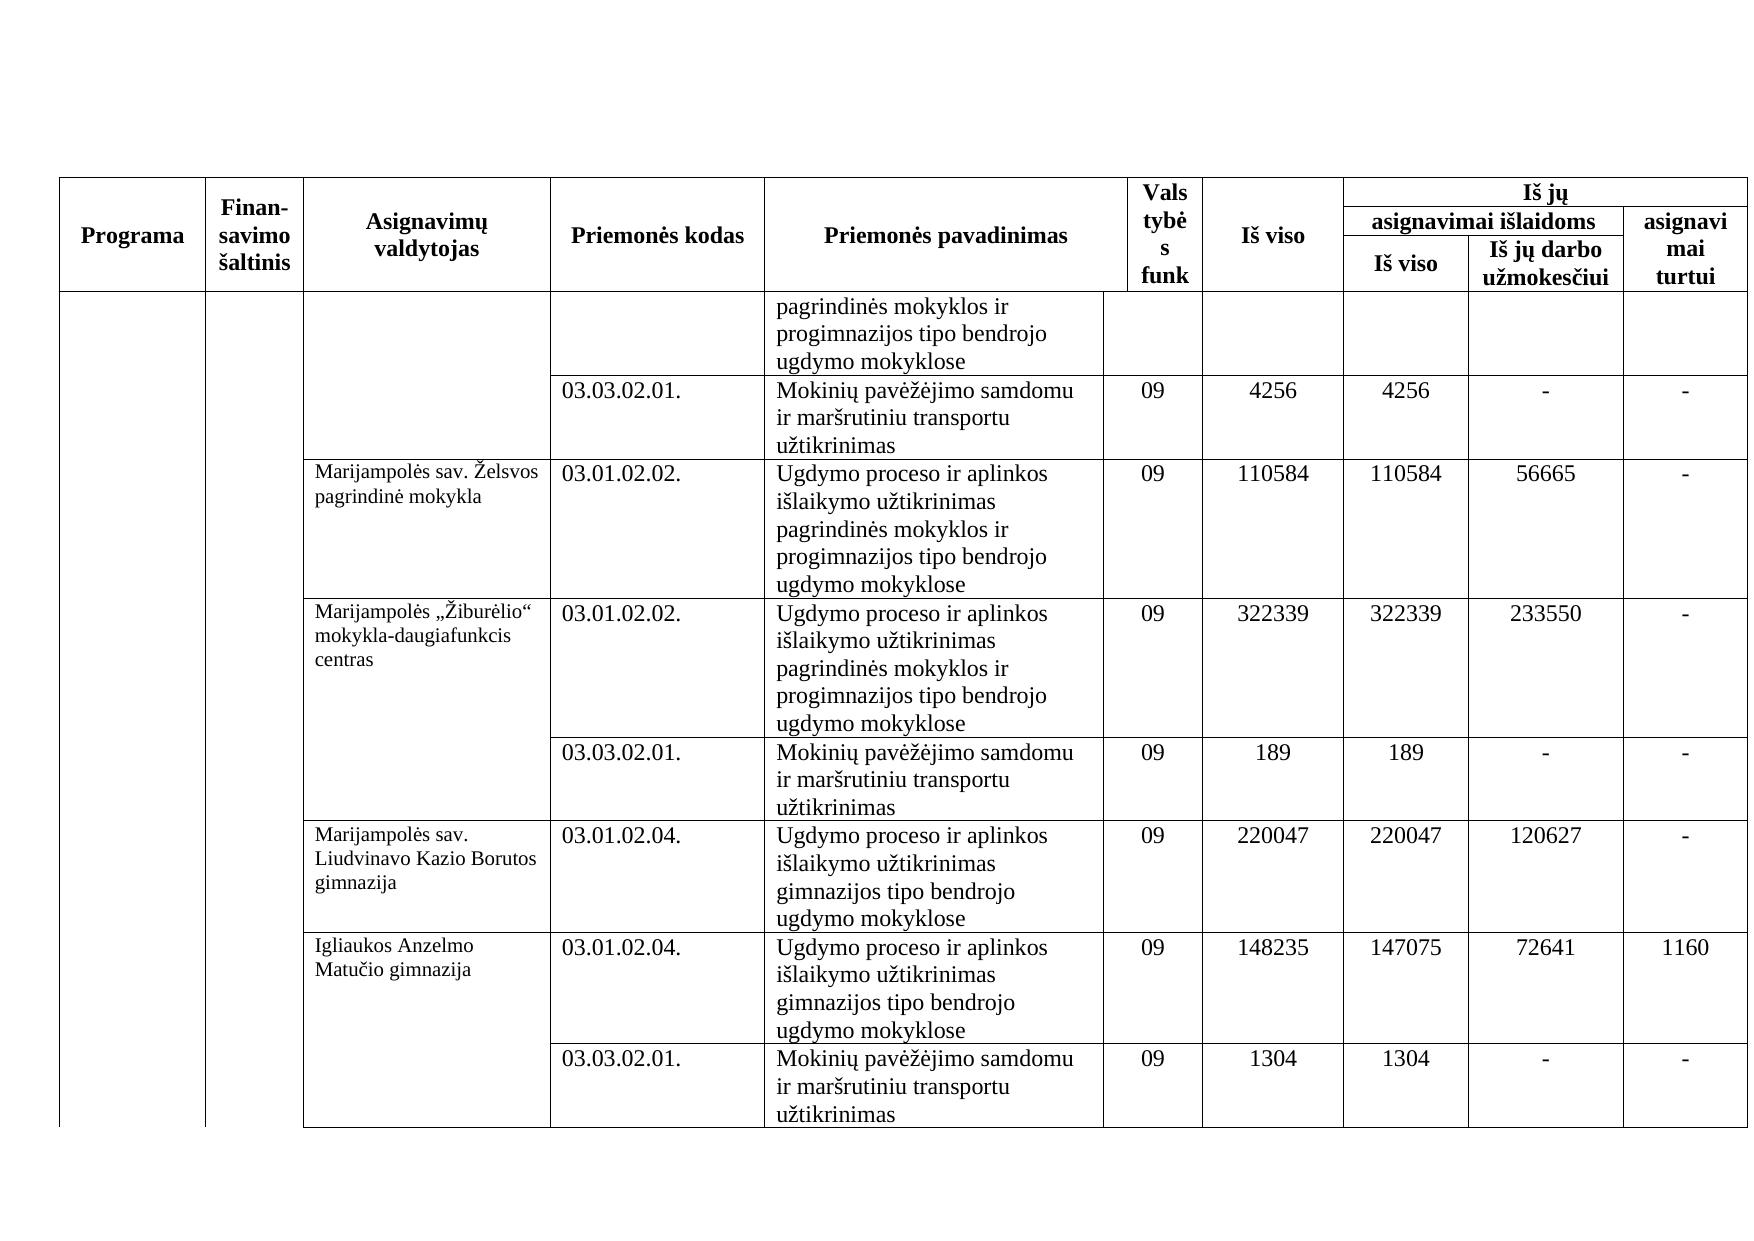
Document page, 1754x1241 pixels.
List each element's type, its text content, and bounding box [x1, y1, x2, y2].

table_cell [60, 598, 205, 737]
table_cell 220047 [1344, 821, 1468, 932]
table_cell 56665 [1469, 460, 1623, 597]
table_cell [1748, 932, 1754, 1043]
table_cell 322339 [1203, 599, 1343, 737]
table_cell - [1469, 1044, 1623, 1127]
table_cell [206, 820, 303, 932]
table_cell - [1624, 821, 1747, 932]
table_cell 110584 [1203, 460, 1343, 597]
table_cell [304, 292, 550, 374]
table_cell - [1469, 376, 1623, 458]
table_cell 03.03.02.01. [551, 1044, 764, 1127]
table_cell [1748, 598, 1754, 737]
table_cell - [1624, 376, 1747, 458]
table_header Finan-savimo šaltinis [206, 178, 303, 291]
table_cell [551, 292, 764, 374]
table_cell 4256 [1344, 376, 1468, 458]
table_cell Iš viso [1344, 236, 1468, 291]
table_cell [304, 375, 550, 458]
table_cell [304, 1043, 550, 1127]
table_cell 1160 [1624, 933, 1747, 1043]
table_cell [206, 459, 303, 597]
table_cell Iš jų darbo užmokesčiui [1469, 236, 1623, 291]
table_cell [1203, 292, 1343, 374]
table_cell Ugdymo proceso ir aplinkos išlaikymo užtikrinimas gimnazijos tipo bendrojo ugdymo mokyklose [765, 933, 1103, 1043]
table_cell 1304 [1203, 1044, 1343, 1127]
table_cell - [1624, 599, 1747, 737]
table_cell [60, 820, 205, 932]
table_cell - [1624, 460, 1747, 597]
table_cell 09 [1104, 933, 1202, 1043]
table_cell Mokinių pavėžėjimo samdomu ir maršrutiniu transportu užtikrinimas [765, 1044, 1103, 1127]
table_cell 03.01.02.02. [551, 460, 764, 597]
table_cell - [1469, 738, 1623, 820]
table_cell 03.01.02.04. [551, 821, 764, 932]
table_cell - [1624, 1044, 1747, 1127]
table_cell Marijampolės sav. Liudvinavo Kazio Borutos gimnazija [304, 821, 550, 932]
table_header Priemonės kodas [551, 178, 764, 291]
table_cell 148235 [1203, 933, 1343, 1043]
table_cell 03.01.02.04. [551, 933, 764, 1043]
table_cell Marijampolės sav. Želsvos pagrindinė mokykla [304, 460, 550, 597]
table_cell 03.03.02.01. [551, 376, 764, 458]
table_header Programa [60, 178, 205, 291]
table_header Priemonės pavadinimas [765, 178, 1127, 291]
table_cell 189 [1203, 738, 1343, 820]
table_cell 09 [1104, 738, 1202, 820]
table_cell 03.01.02.02. [551, 599, 764, 737]
table_cell Ugdymo proceso ir aplinkos išlaikymo užtikrinimas pagrindinės mokyklos ir progimnazijos tipo bendrojo ugdymo mokyklose [765, 460, 1103, 597]
table_cell [60, 292, 205, 374]
table_cell [1748, 459, 1754, 597]
table_cell 110584 [1344, 460, 1468, 597]
table_cell 09 [1104, 1044, 1202, 1127]
table_cell [206, 375, 303, 458]
table_cell [60, 737, 205, 820]
table_cell [1748, 206, 1754, 234]
table_cell [60, 375, 205, 458]
table_cell 1304 [1344, 1044, 1468, 1127]
table_cell 09 [1104, 376, 1202, 458]
table_cell Ugdymo proceso ir aplinkos išlaikymo užtikrinimas gimnazijos tipo bendrojo ugdymo mokyklose [765, 821, 1103, 932]
table_cell [1344, 292, 1468, 374]
table_header Iš jų [1344, 178, 1747, 206]
table_cell [1469, 292, 1623, 374]
table_cell - [1624, 738, 1747, 820]
table_cell 189 [1344, 738, 1468, 820]
table_cell 322339 [1344, 599, 1468, 737]
table_cell [1748, 737, 1754, 820]
table_cell [1748, 291, 1754, 374]
table_cell [206, 737, 303, 820]
table_cell [1748, 1043, 1754, 1127]
table_cell [1748, 820, 1754, 932]
table_cell asignavimai išlaidoms [1344, 207, 1623, 234]
table_cell 4256 [1203, 376, 1343, 458]
table_cell asignavimai turtui įsigyti [1624, 207, 1747, 291]
table_cell pagrindinės mokyklos ir progimnazijos tipo bendrojo ugdymo mokyklose [765, 292, 1103, 374]
table_cell 147075 [1344, 933, 1468, 1043]
table_cell [1748, 375, 1754, 458]
table_header [1748, 177, 1754, 206]
table_cell Mokinių pavėžėjimo samdomu ir maršrutiniu transportu užtikrinimas [765, 738, 1103, 820]
table_cell 09 [1104, 599, 1202, 737]
table_cell [60, 459, 205, 597]
table_cell - [1624, 292, 1747, 374]
table_header Valstybės funkcija [1128, 178, 1202, 291]
table_cell Marijampolės „Žiburėlio“ mokykla-daugiafunkcis centras [304, 599, 550, 737]
table_cell [1748, 235, 1754, 291]
table_cell [60, 932, 205, 1043]
table_cell 09 [1104, 821, 1202, 932]
table_cell 72641 [1469, 933, 1623, 1043]
table_cell Mokinių pavėžėjimo samdomu ir maršrutiniu transportu užtikrinimas [765, 376, 1103, 458]
table_cell [206, 932, 303, 1043]
table_cell [206, 292, 303, 374]
table_cell [304, 737, 550, 820]
table_cell 09 [1104, 460, 1202, 597]
table_cell 220047 [1203, 821, 1343, 932]
table_cell [206, 598, 303, 737]
table_cell Igliaukos Anzelmo Matučio gimnazija [304, 933, 550, 1043]
table_header Asignavimų valdytojas [304, 178, 550, 291]
table_header Iš viso [1203, 178, 1343, 291]
table_cell 03.03.02.01. [551, 738, 764, 820]
table_cell [60, 1043, 205, 1127]
table_cell 233550 [1469, 599, 1623, 737]
table_cell 09 [1104, 292, 1202, 374]
table_cell 120627 [1469, 821, 1623, 932]
table_cell Ugdymo proceso ir aplinkos išlaikymo užtikrinimas pagrindinės mokyklos ir progimnazijos tipo bendrojo ugdymo mokyklose [765, 599, 1103, 737]
table_cell [206, 1043, 303, 1127]
